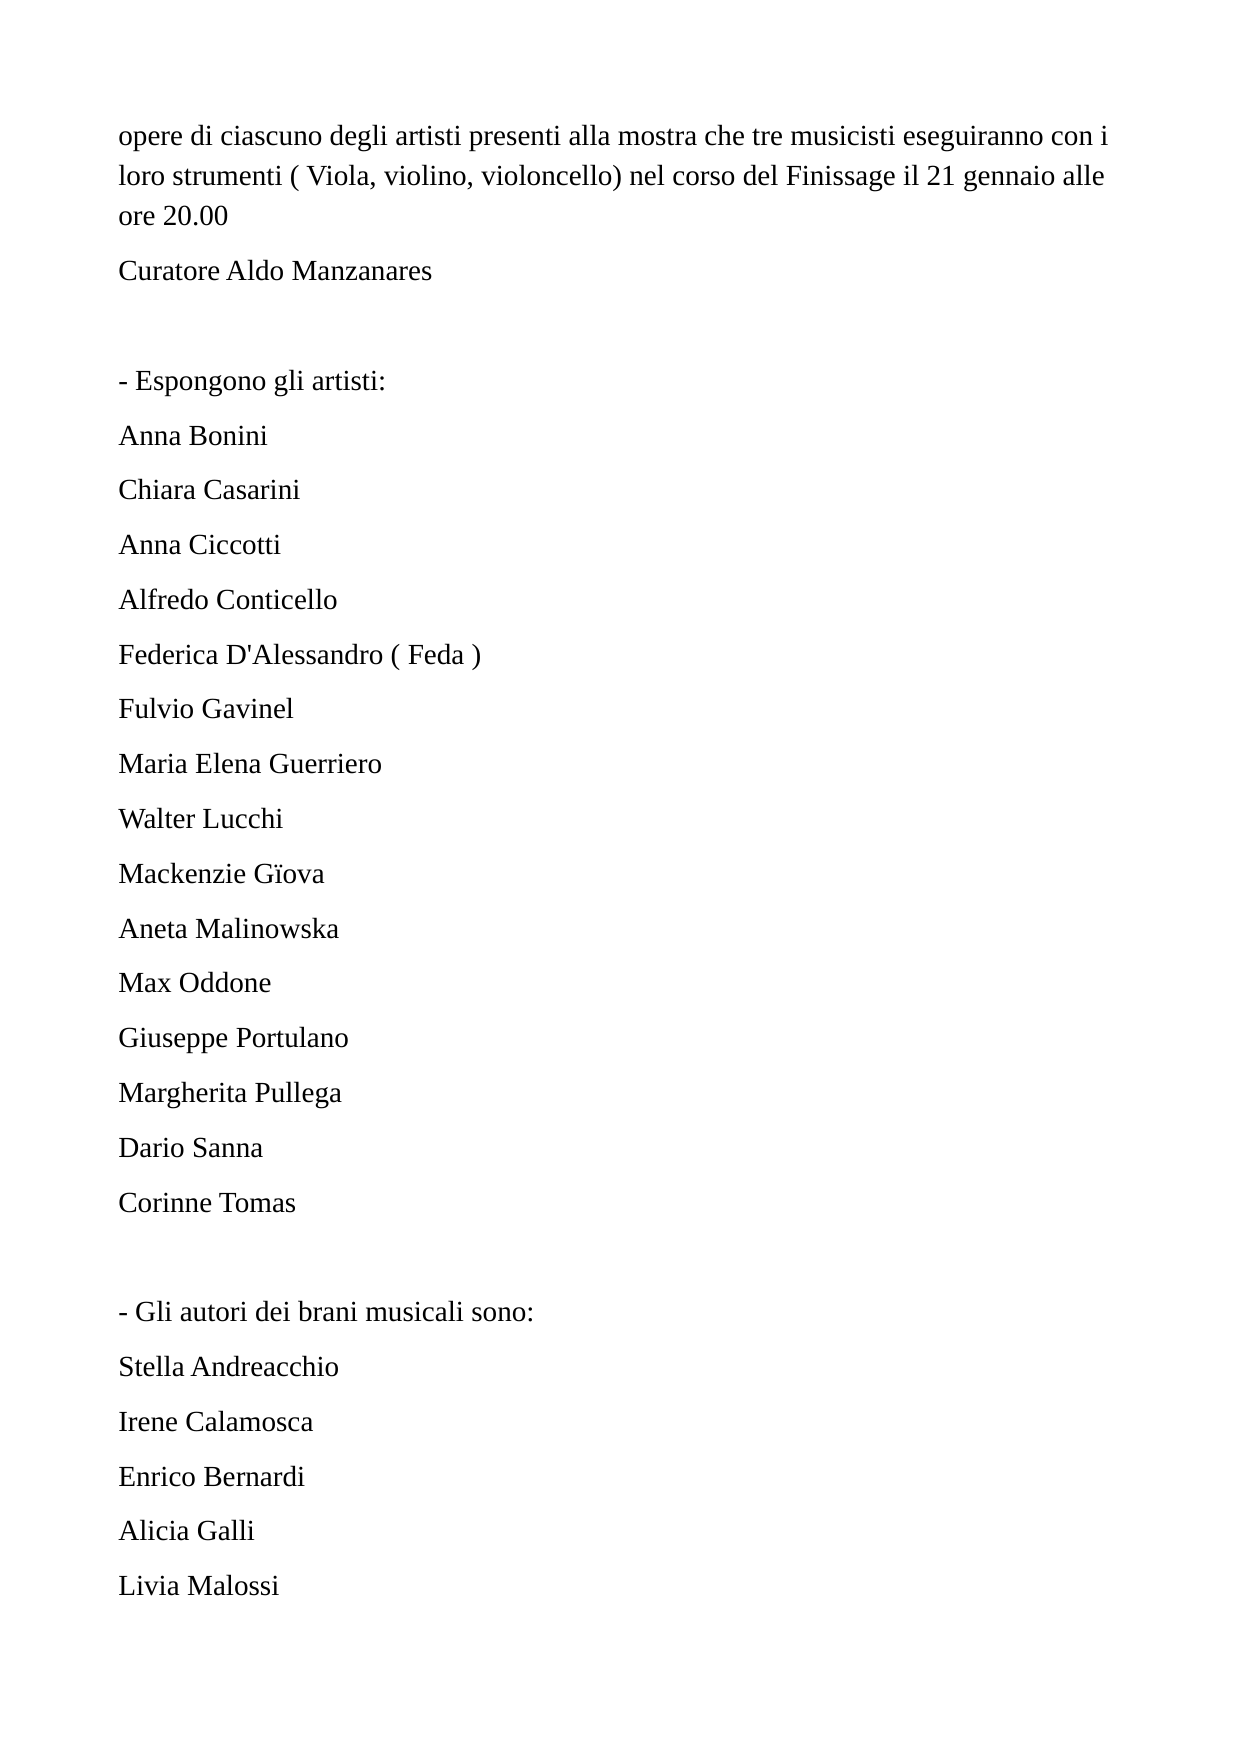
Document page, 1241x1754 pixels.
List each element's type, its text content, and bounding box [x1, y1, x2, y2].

text opere di ciascuno degli artisti presenti alla mostra che tre musicisti eseguiranno con i loro strumenti ( Viola, violino, violoncello) nel corso del Finissage il 21 gennaio alle ore 20.00 [118, 118, 1122, 232]
text Mackenzie Gïova [118, 856, 1122, 889]
text Federica D'Alessandro ( Feda ) [118, 637, 1122, 670]
text Margherita Pullega [118, 1075, 1122, 1109]
text Livia Malossi [118, 1568, 1122, 1602]
text Walter Lucchi [118, 801, 1122, 835]
text Anna Ciccotti [118, 527, 1122, 561]
text Corinne Tomas [118, 1185, 1122, 1218]
text Chiara Casarini [118, 472, 1122, 506]
text Giuseppe Portulano [118, 1020, 1122, 1054]
text Max Oddone [118, 966, 1122, 999]
text Alicia Galli [118, 1513, 1122, 1547]
text Curatore Aldo Manzanares [118, 253, 1122, 287]
text Fulvio Gavinel [118, 692, 1122, 725]
text Stella Andreacchio [118, 1349, 1122, 1383]
text Irene Calamosca [118, 1404, 1122, 1437]
text - Espongono gli artisti: [118, 363, 1122, 396]
text Dario Sanna [118, 1130, 1122, 1163]
text Enrico Bernardi [118, 1459, 1122, 1492]
text Anna Bonini [118, 418, 1122, 451]
text Maria Elena Guerriero [118, 746, 1122, 780]
text - Gli autori dei brani musicali sono: [118, 1294, 1122, 1328]
text Alfredo Conticello [118, 582, 1122, 616]
text Aneta Malinowska [118, 911, 1122, 944]
